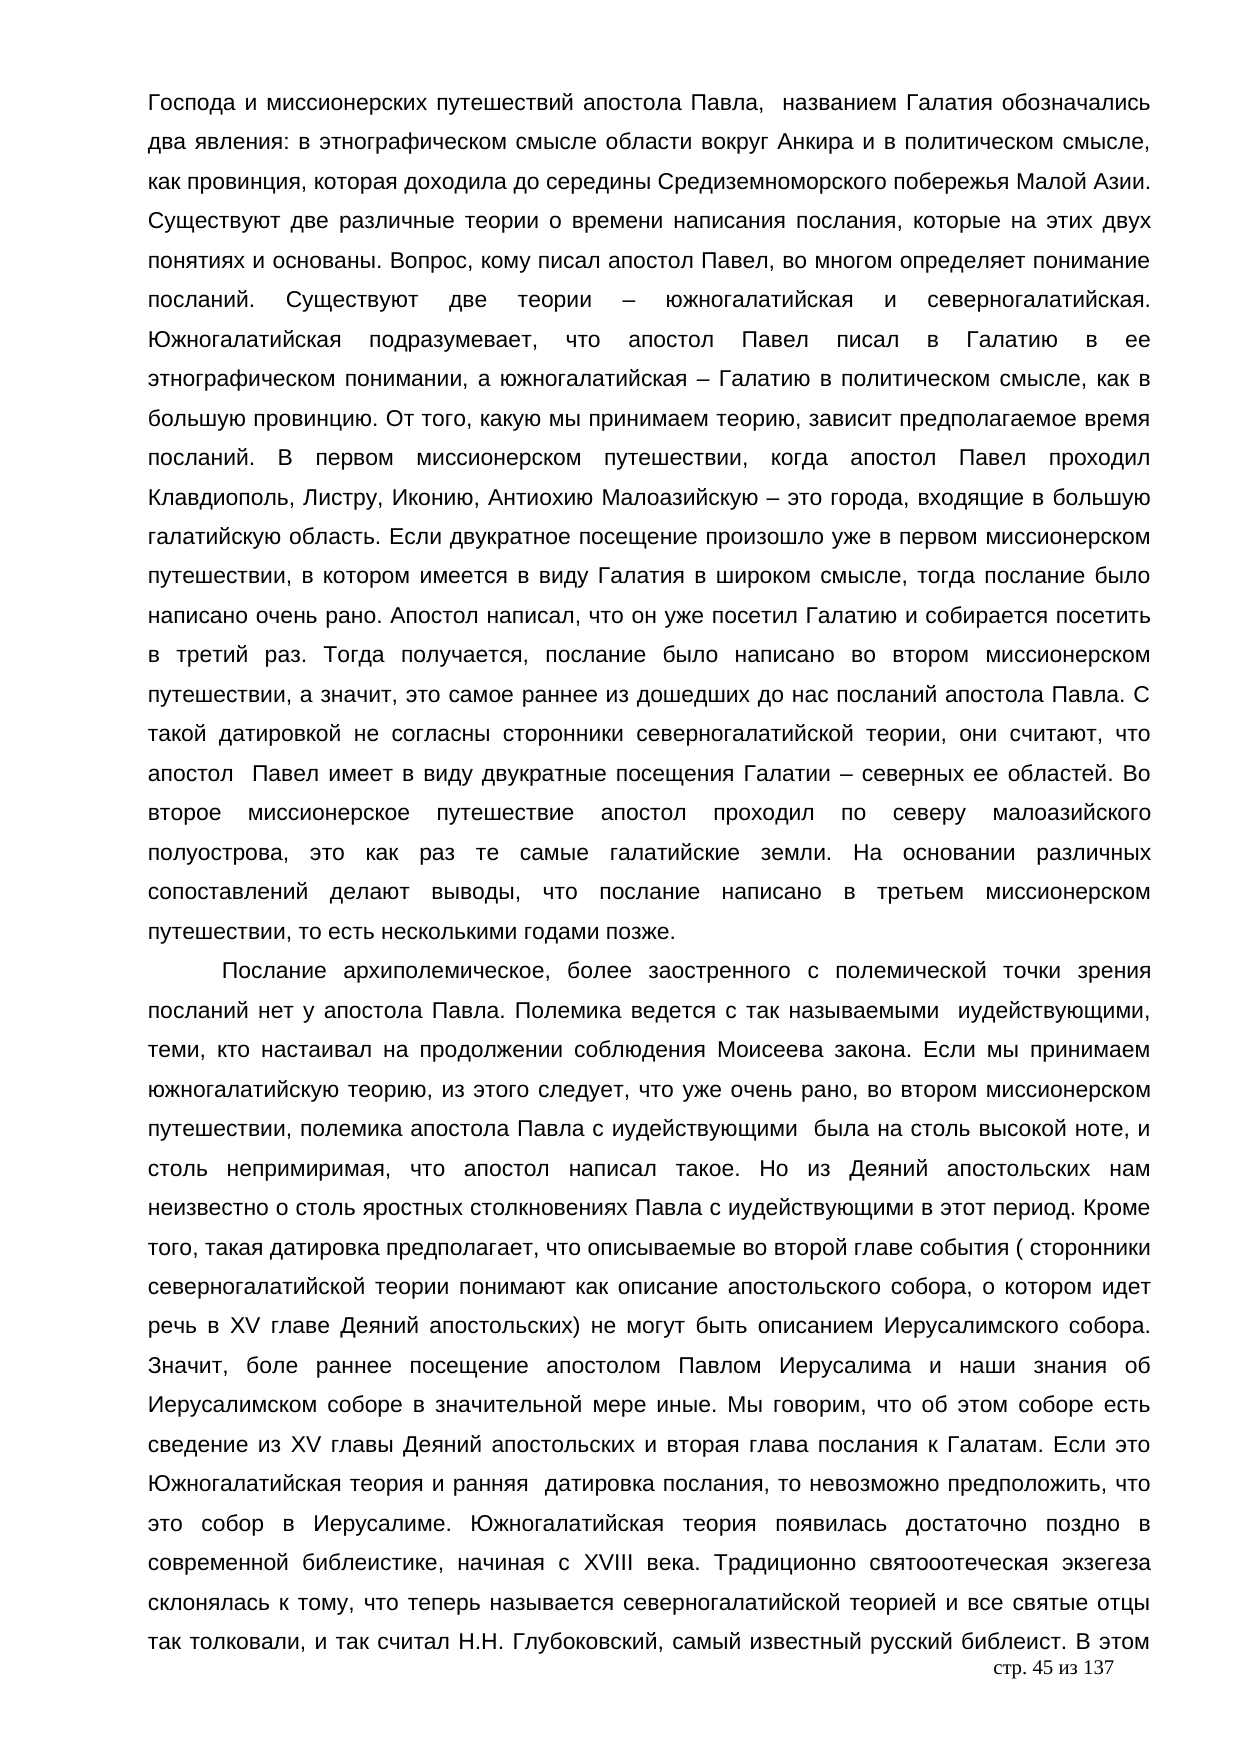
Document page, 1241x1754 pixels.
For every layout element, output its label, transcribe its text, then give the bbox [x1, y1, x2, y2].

text Господа и миссионерских путешествий апостола Павла, названием Галатия обозначались два явления: в этнографическом смысле области вокруг Анкира и в политическом смысле, как провинция, которая доходила до середины Средиземноморского побережья Малой Азии. Существуют две различные теории о времени написания послания, которые на этих двух понятиях и основаны. Вопрос, кому писал апостол Павел, во многом определяет понимание посланий. Существуют две теории – южногалатийская и северногалатийская. Южногалатийская подразумевает, что апостол Павел писал в Галатию в ее этнографическом понимании, а южногалатийская – Галатию в политическом смысле, как в большую провинцию. От того, какую мы принимаем теорию, зависит предполагаемое время посланий. В первом миссионерском путешествии, когда апостол Павел проходил Клавдиополь, Листру, Иконию, Антиохию Малоазийскую – это города, входящие в большую галатийскую область. Если двукратное посещение произошло уже в первом миссионерском путешествии, в котором имеется в виду Галатия в широком смысле, тогда послание было написано очень рано. Апостол написал, что он уже посетил Галатию и собирается посетить в третий раз. Тогда получается, послание было написано во втором миссионерском путешествии, а значит, это самое раннее из дошедших до нас посланий апостола Павла. С такой датировкой не согласны сторонники северногалатийской теории, они считают, что апостол Павел имеет в виду двукратные посещения Галатии – северных ее областей. Во второе миссионерское путешествие апостол проходил по северу малоазийского полуострова, это как раз те самые галатийские земли. На основании различных сопоставлений делают выводы, что послание написано в третьем миссионерском путешествии, то есть несколькими годами позже. [148, 89, 1152, 944]
text Послание архиполемическое, более заостренного с полемической точки зрения посланий нет у апостола Павла. Полемика ведется с так называемыми иудействующими, теми, кто настаивал на продолжении соблюдения Моисеева закона. Если мы принимаем южногалатийскую теорию, из этого следует, что уже очень рано, во втором миссионерском путешествии, полемика апостола Павла с иудействующими была на столь высокой ноте, и столь непримиримая, что апостол написал такое. Но из Деяний апостольских нам неизвестно о столь яростных столкновениях Павла с иудействующими в этот период. Кроме того, такая датировка предполагает, что описываемые во второй главе события ( сторонники северногалатийской теории понимают как описание апостольского собора, о котором идет речь в XV главе Деяний апостольских) не могут быть описанием Иерусалимского собора. Значит, боле раннее посещение апостолом Павлом Иерусалима и наши знания об Иерусалимском соборе в значительной мере иные. Мы говорим, что об этом соборе есть сведение из XV главы Деяний апостольских и вторая глава послания к Галатам. Если это Южногалатийская теория и ранняя датировка послания, то невозможно предположить, что это собор в Иерусалиме. Южногалатийская теория появилась достаточно поздно в современной библеистике, начиная с XVIII века. Традиционно святооотеческая экзегеза склонялась к тому, что теперь называется северногалатийской теорией и все святые отцы так толковали, и так считал Н.Н. Глубоковский, самый известный русский библеист. В этом [148, 957, 1152, 1655]
